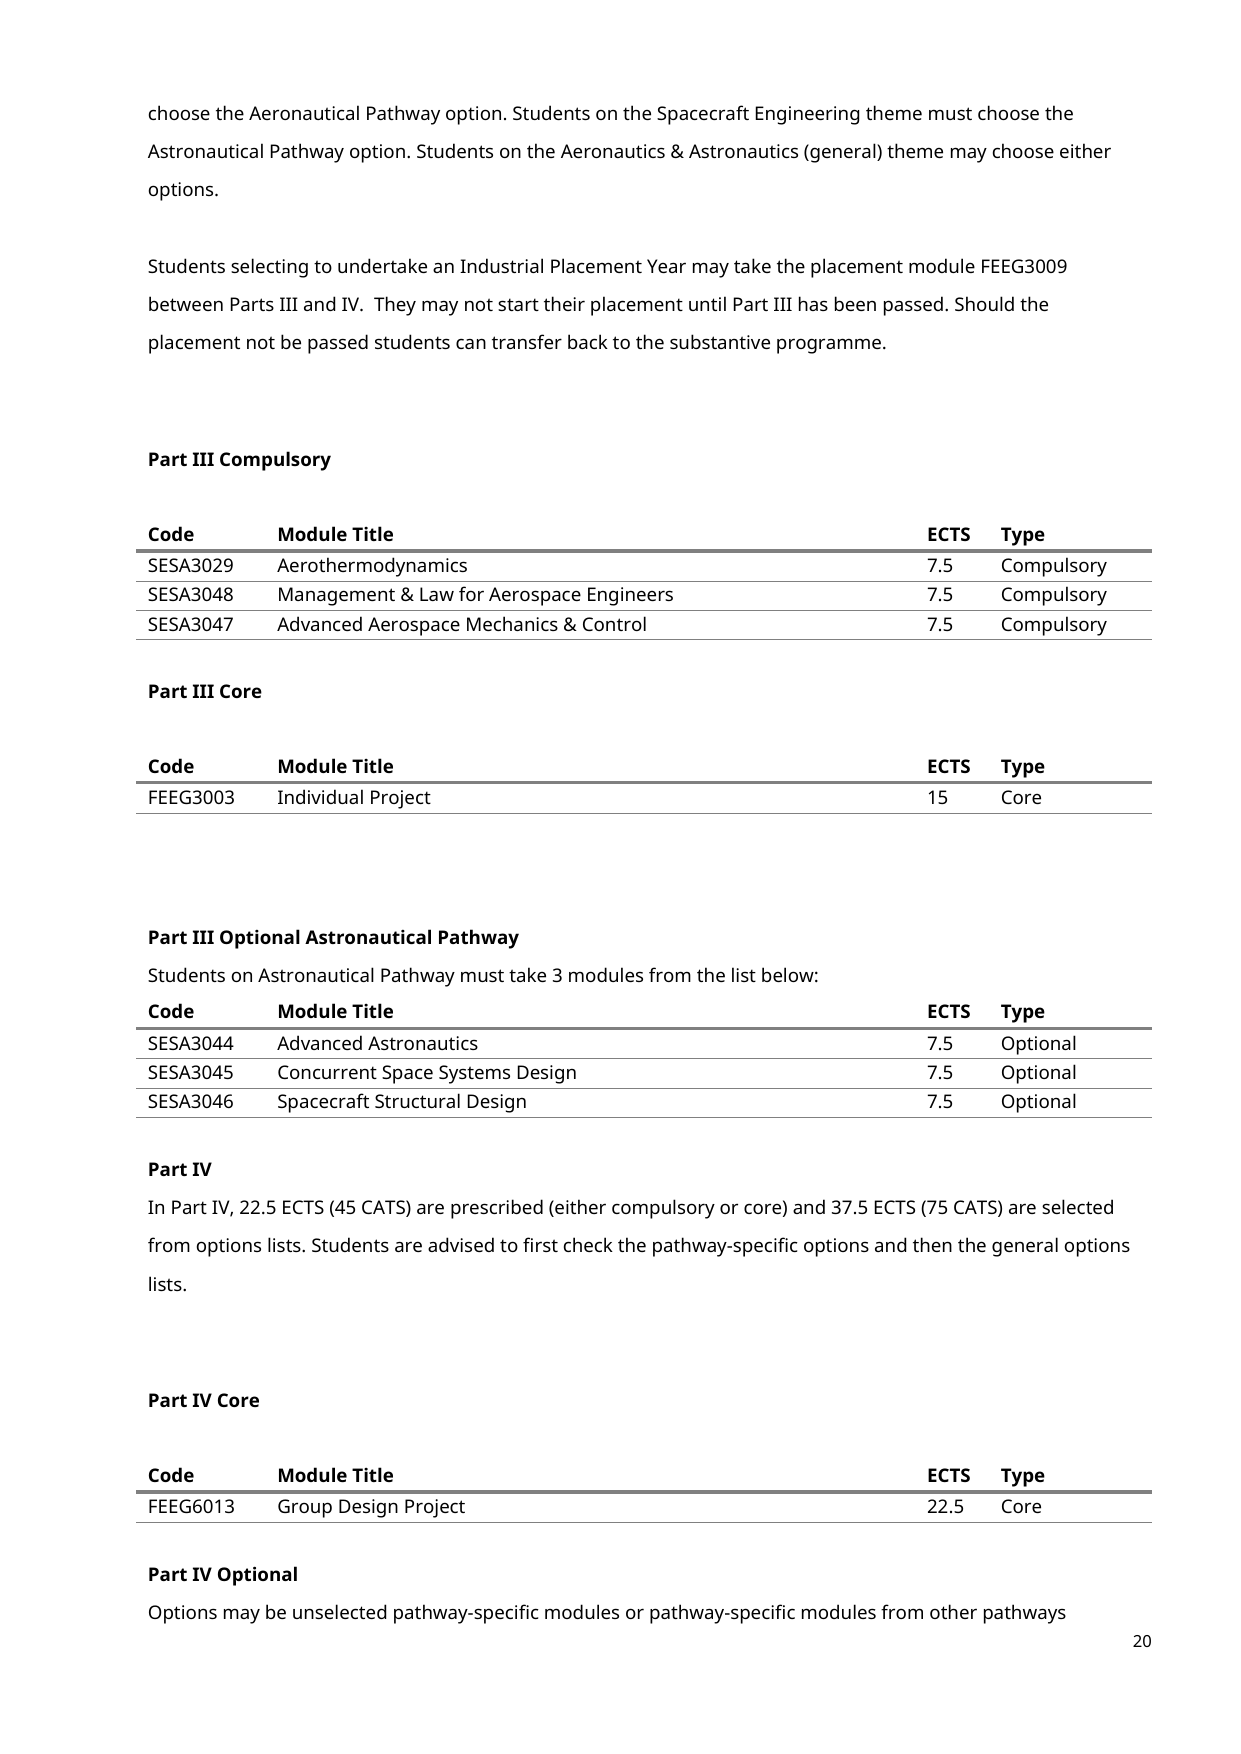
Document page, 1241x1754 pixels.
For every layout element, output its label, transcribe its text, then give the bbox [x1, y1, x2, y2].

table_cell Part IV In Part IV, 22.5 ECTS (45 CATS) are prescribed (either compulsory or core) and 37.5 ECTS (75 CATS) are selected from options lists. Students are advised to first check the pathway-specific options and then the general options lists. [136, 1118, 1152, 1349]
table_cell SESA3048 [136, 582, 266, 610]
table_cell SESA3045 [136, 1059, 266, 1088]
table_cell Module Title [266, 753, 916, 781]
table_cell 7.5 [916, 1030, 989, 1058]
table_cell Individual Project [266, 784, 916, 812]
table_cell Module Title [266, 521, 916, 549]
table_cell Part III Core [136, 640, 1152, 753]
table_cell 22.5 [916, 1494, 989, 1522]
table_cell 7.5 [916, 1059, 989, 1088]
table_cell Type [989, 999, 1152, 1027]
table_cell Compulsory [989, 582, 1152, 610]
table_cell Code [136, 753, 266, 781]
table_cell Code [136, 521, 266, 549]
table_cell ECTS [916, 521, 989, 549]
table_cell SESA3047 [136, 611, 266, 639]
table_cell SESA3046 [136, 1089, 266, 1117]
table_cell Advanced Aerospace Mechanics & Control [266, 611, 916, 639]
table_cell Part IV Optional Options may be unselected pathway-specific modules or pathway-specific modules from other pathways [136, 1523, 1152, 1625]
table_cell Compulsory [989, 611, 1152, 639]
table_cell Type [989, 521, 1152, 549]
table_cell Management & Law for Aerospace Engineers [266, 582, 916, 610]
table_cell Concurrent Space Systems Design [266, 1059, 916, 1088]
table_cell Aerothermodynamics [266, 553, 916, 581]
table_cell Part III Compulsory [136, 408, 1152, 521]
table_cell Code [136, 999, 266, 1027]
table_cell 7.5 [916, 1089, 989, 1117]
table_cell Type [989, 1462, 1152, 1490]
table_cell Optional [989, 1030, 1152, 1058]
table_cell Compulsory [989, 553, 1152, 581]
table_cell Module Title [266, 1462, 916, 1490]
table_cell Part III Optional Astronautical Pathway Students on Astronautical Pathway must take 3 modules from the list below: [136, 886, 1152, 999]
table_cell Core [989, 1494, 1152, 1522]
table_cell SESA3044 [136, 1030, 266, 1058]
table_cell Advanced Astronautics [266, 1030, 916, 1058]
table_cell Core [989, 784, 1152, 812]
table_cell Group Design Project [266, 1494, 916, 1522]
table_cell Module Title [266, 999, 916, 1027]
table_cell choose the Aeronautical Pathway option. Students on the Spacecraft Engineering theme must choose the Astronautical Pathway option. Students on the Aeronautics & Astronautics (general) theme may choose either options. Students selecting to undertake an Industrial Placement Year may take the placement module FEEG3009 between Parts III and IV. They may not start their placement until Part III has been passed. Should the placement not be passed students can transfer back to the substantive programme. [136, 99, 1152, 408]
table_cell 7.5 [916, 582, 989, 610]
table_cell Part IV Core [136, 1350, 1152, 1462]
table_cell Spacecraft Structural Design [266, 1089, 916, 1117]
table_cell Type [989, 753, 1152, 781]
table_cell 7.5 [916, 611, 989, 639]
table_cell ECTS [916, 1462, 989, 1490]
table_cell SESA3029 [136, 553, 266, 581]
table_cell [136, 814, 1152, 850]
table_cell [136, 850, 1152, 886]
table_cell Optional [989, 1089, 1152, 1117]
table_cell 7.5 [916, 553, 989, 581]
table_cell FEEG3003 [136, 784, 266, 812]
table_cell ECTS [916, 753, 989, 781]
table_cell ECTS [916, 999, 989, 1027]
table_cell Code [136, 1462, 266, 1490]
table_cell FEEG6013 [136, 1494, 266, 1522]
table_cell 15 [916, 784, 989, 812]
table_cell Optional [989, 1059, 1152, 1088]
